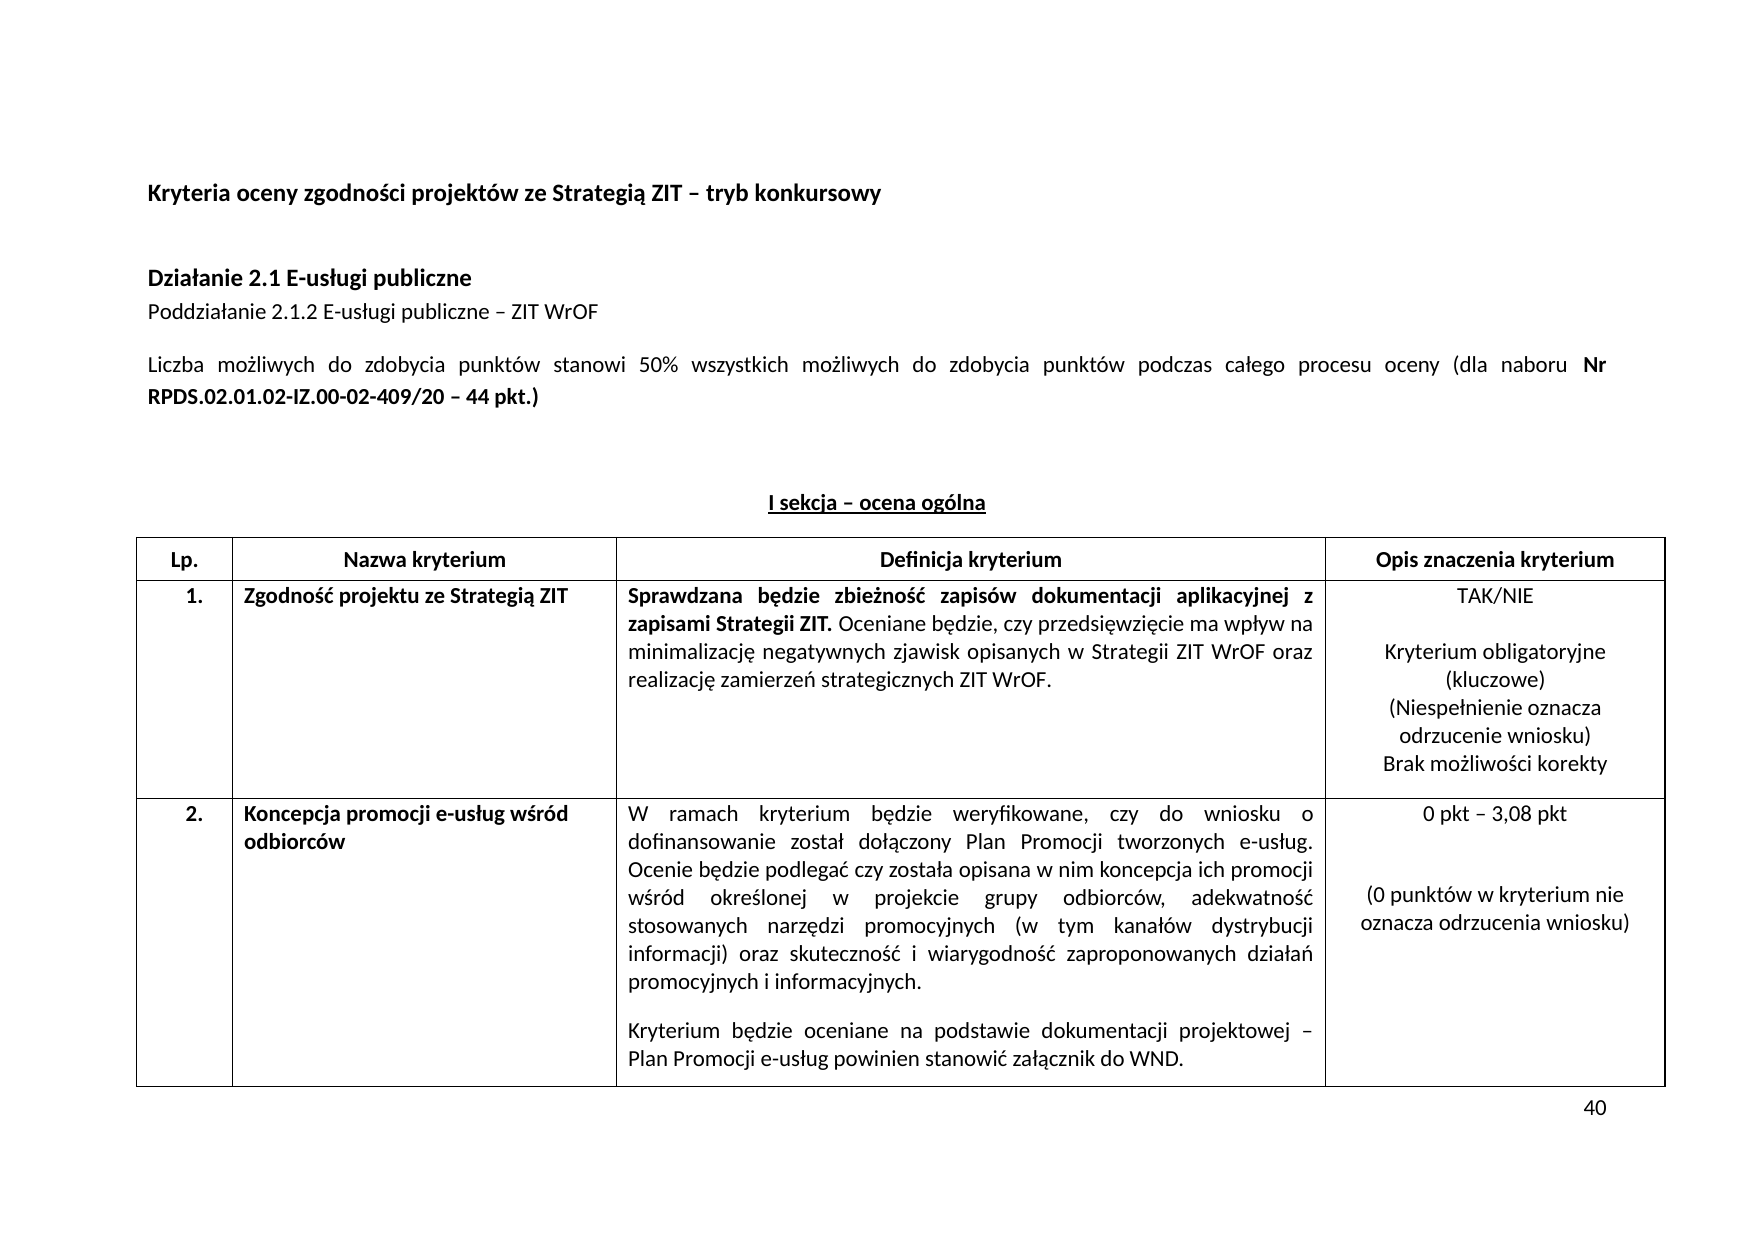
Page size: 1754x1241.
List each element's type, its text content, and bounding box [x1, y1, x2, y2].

table_header Lp. [137, 538, 232, 580]
text Poddziałanie 2.1.2 E-usługi publiczne – ZIT WrOF [148, 297, 1606, 325]
table_cell [137, 799, 232, 1086]
text I sekcja – ocena ogólna [148, 488, 1606, 516]
table_cell Zgodność projektu ze Strategią ZIT [233, 581, 616, 798]
table_cell [137, 581, 232, 798]
table_header Definicja kryterium [617, 538, 1325, 580]
table_cell Koncepcja promocji e-usług wśród odbiorców [233, 799, 616, 1086]
table_cell Sprawdzana będzie zbieżność zapisów dokumentacji aplikacyjnej z zapisami Strategii ZIT. Oceniane będzie, czy przedsięwzięcie ma wpływ na minimalizację negatywnych zjawisk opisanych w Strategii ZIT WrOF oraz realizację zamierzeń strategicznych ZIT WrOF. [617, 581, 1325, 798]
table_cell 0 pkt – 3,08 pkt (0 punktów w kryterium nie oznacza odrzucenia wniosku) [1326, 799, 1664, 1086]
table_header Nazwa kryterium [233, 538, 616, 580]
table_cell TAK/NIE Kryterium obligatoryjne (kluczowe) (Niespełnienie oznacza odrzucenie wniosku) Brak możliwości korekty [1326, 581, 1664, 798]
table_header Opis znaczenia kryterium [1326, 538, 1664, 580]
table_cell W ramach kryterium będzie weryfikowane, czy do wniosku o dofinansowanie został dołączony Plan Promocji tworzonych e-usług. Ocenie będzie podlegać czy została opisana w nim koncepcja ich promocji wśród określonej w projekcie grupy odbiorców, adekwatność stosowanych narzędzi promocyjnych (w tym kanałów dystrybucji informacji) oraz skuteczność i wiarygodność zaproponowanych działań promocyjnych i informacyjnych. Kryterium będzie oceniane na podstawie dokumentacji projektowej – Plan Promocji e-usług powinien stanowić załącznik do WND. Jeżeli: Wnioskodawca nie przedstawił adekwatnego Planu Promocji e -usług: 0 pkt Wnioskodawca przedstawił adekwatny Plan Promocji e -usług: 3,08 pkt [617, 799, 1325, 1086]
subtitle Działanie 2.1 E-usługi publiczne [148, 262, 1606, 292]
list Kryteria oceny zgodności projektów ze Strategią ZIT – tryb konkursowy [148, 177, 1606, 207]
text Liczba możliwych do zdobycia punktów stanowi 50% wszystkich możliwych do zdobycia punktów podczas całego procesu oceny (dla naboru Nr RPDS.02.01.02-IZ.00-02-409/20 – 44 pkt.) [148, 350, 1606, 410]
